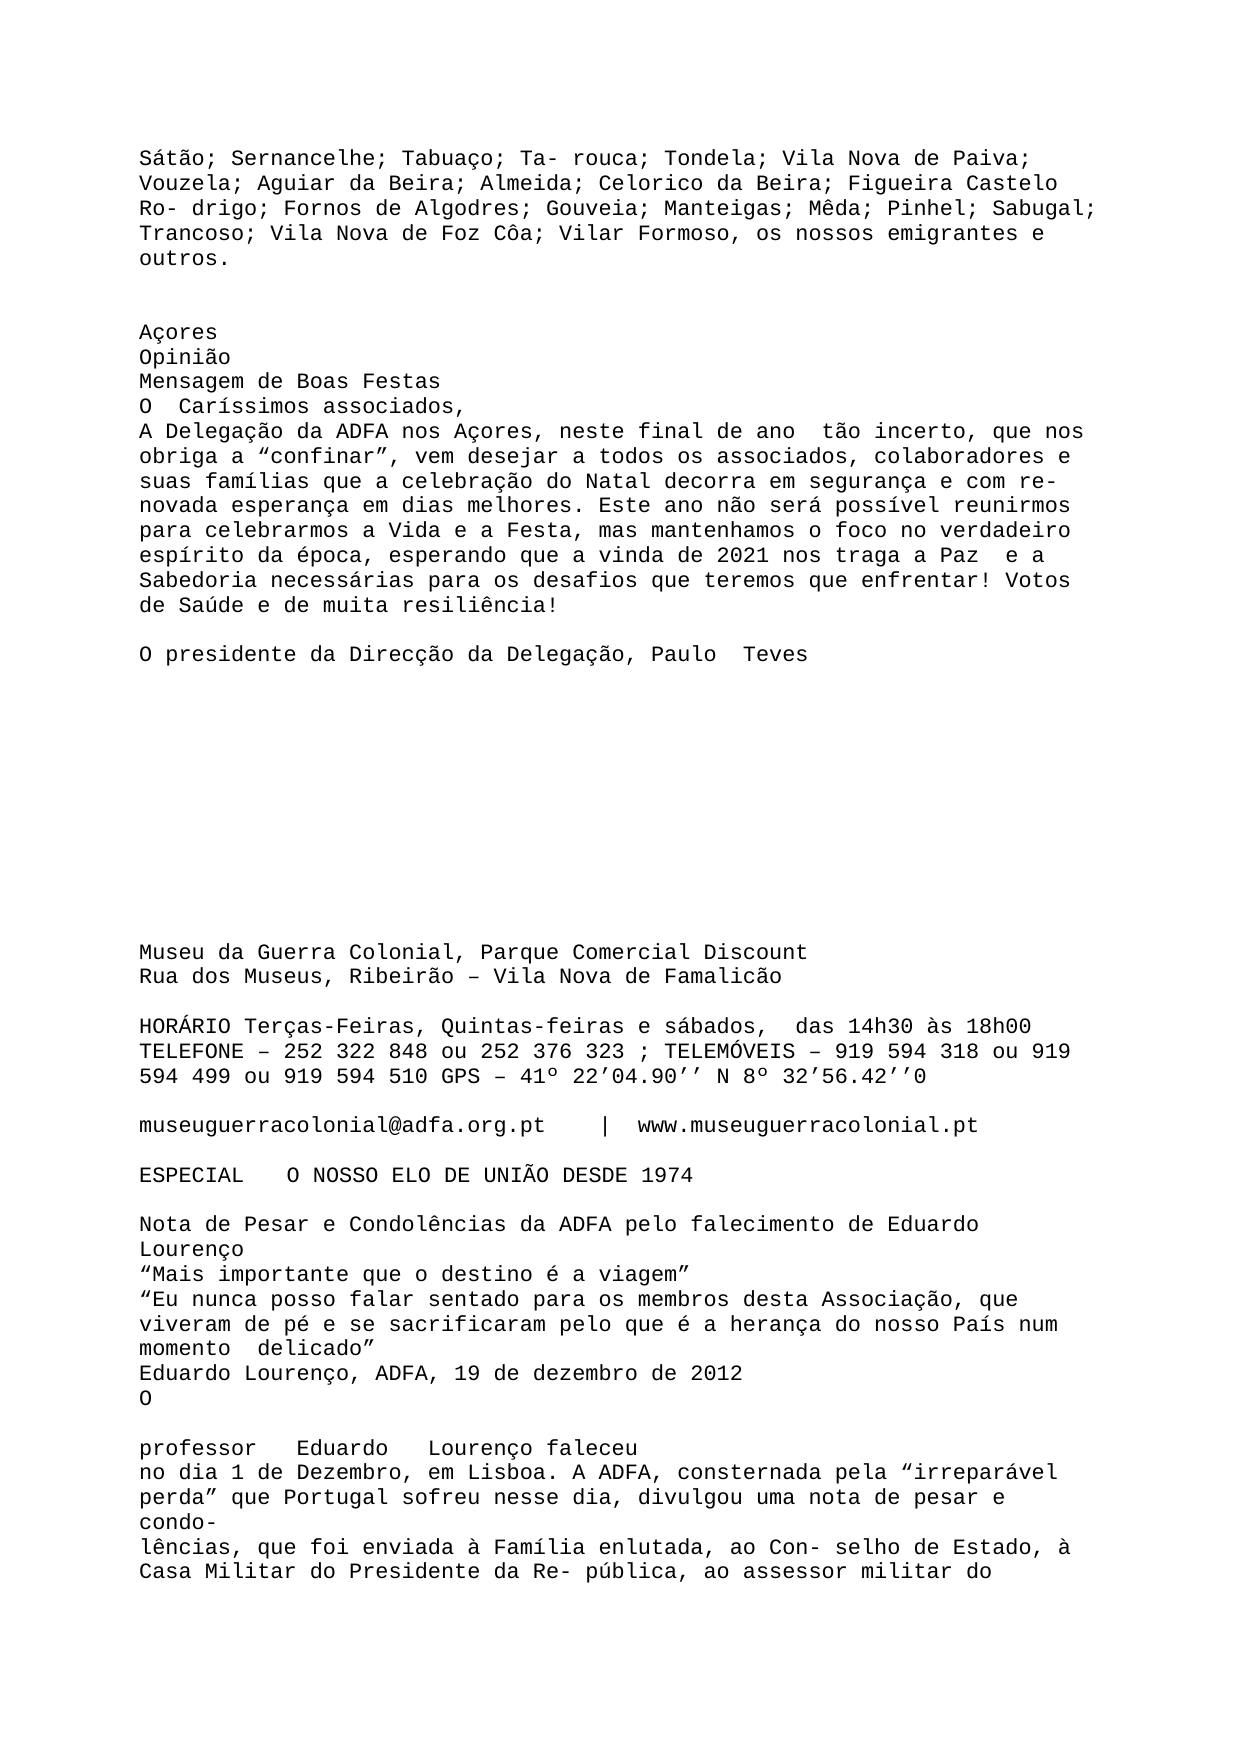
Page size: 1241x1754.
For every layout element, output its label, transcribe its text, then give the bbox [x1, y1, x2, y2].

text museuguerracolonial@adfa.org.pt | www.museuguerracolonial.pt [139, 1114, 1101, 1164]
text O [139, 1387, 1101, 1412]
text A Delegação da ADFA nos Açores, neste final de ano tão incerto, que nos obriga a “confinar”, vem desejar a todos os associados, colaboradores e suas famílias que a celebração do Natal decorra em segurança e com re- novada esperança em dias melhores. Este ano não será possível reunirmos para celebrarmos a Vida e a Festa, mas mantenhamos o foco no verdadeiro espírito da época, esperando que a vinda de 2021 nos traga a Paz e a Sabedoria necessárias para os desafios que teremos que enfrentar! Votos de Saúde e de muita resiliência! [139, 420, 1101, 619]
text HORÁRIO Terças-Feiras, Quintas-feiras e sábados, das 14h30 às 18h00 [139, 1015, 1101, 1040]
text Sátão; Sernancelhe; Tabuaço; Ta- rouca; Tondela; Vila Nova de Paiva; Vouzela; Aguiar da Beira; Almeida; Celorico da Beira; Figueira Castelo Ro- drigo; Fornos de Algodres; Gouveia; Manteigas; Mêda; Pinhel; Sabugal; Trancoso; Vila Nova de Foz Côa; Vilar Formoso, os nossos emigrantes e outros. [139, 148, 1101, 272]
text Museu da Guerra Colonial, Parque Comercial Discount [139, 941, 1101, 966]
text Rua dos Museus, Ribeirão – Vila Nova de Famalicão [139, 966, 1101, 1015]
text TELEFONE – 252 322 848 ou 252 376 323 ; TELEMÓVEIS – 919 594 318 ou 919 594 499 ou 919 594 510 GPS – 41º 22’04.90’’ N 8º 32’56.42’’0 [139, 1040, 1101, 1114]
text O presidente da Direcção da Delegação, Paulo Teves [139, 643, 1101, 668]
text Nota de Pesar e Condolências da ADFA pelo falecimento de Eduardo Lourenço [139, 1214, 1101, 1263]
text “Eu nunca posso falar sentado para os membros desta Associação, que viveram de pé e se sacrificaram pelo que é a herança do nosso País num momento delicado” [139, 1288, 1101, 1362]
text professor Eduardo Lourenço faleceu [139, 1437, 1101, 1462]
text Opinião [139, 346, 1101, 371]
text lências, que foi enviada à Família enlutada, ao Con- selho de Estado, à Casa Militar do Presidente da Re- pública, ao assessor militar do [139, 1536, 1101, 1586]
text Mensagem de Boas Festas [139, 371, 1101, 396]
text “Mais importante que o destino é a viagem” [139, 1263, 1101, 1288]
text Eduardo Lourenço, ADFA, 19 de dezembro de 2012 [139, 1362, 1101, 1387]
text Açores [139, 321, 1101, 346]
text ESPECIAL O NOSSO ELO DE UNIÃO DESDE 1974 [139, 1164, 1101, 1189]
text O Caríssimos associados, [139, 396, 1101, 420]
text no dia 1 de Dezembro, em Lisboa. A ADFA, consternada pela “irreparável perda” que Portugal sofreu nesse dia, divulgou uma nota de pesar e condo- [139, 1462, 1101, 1536]
